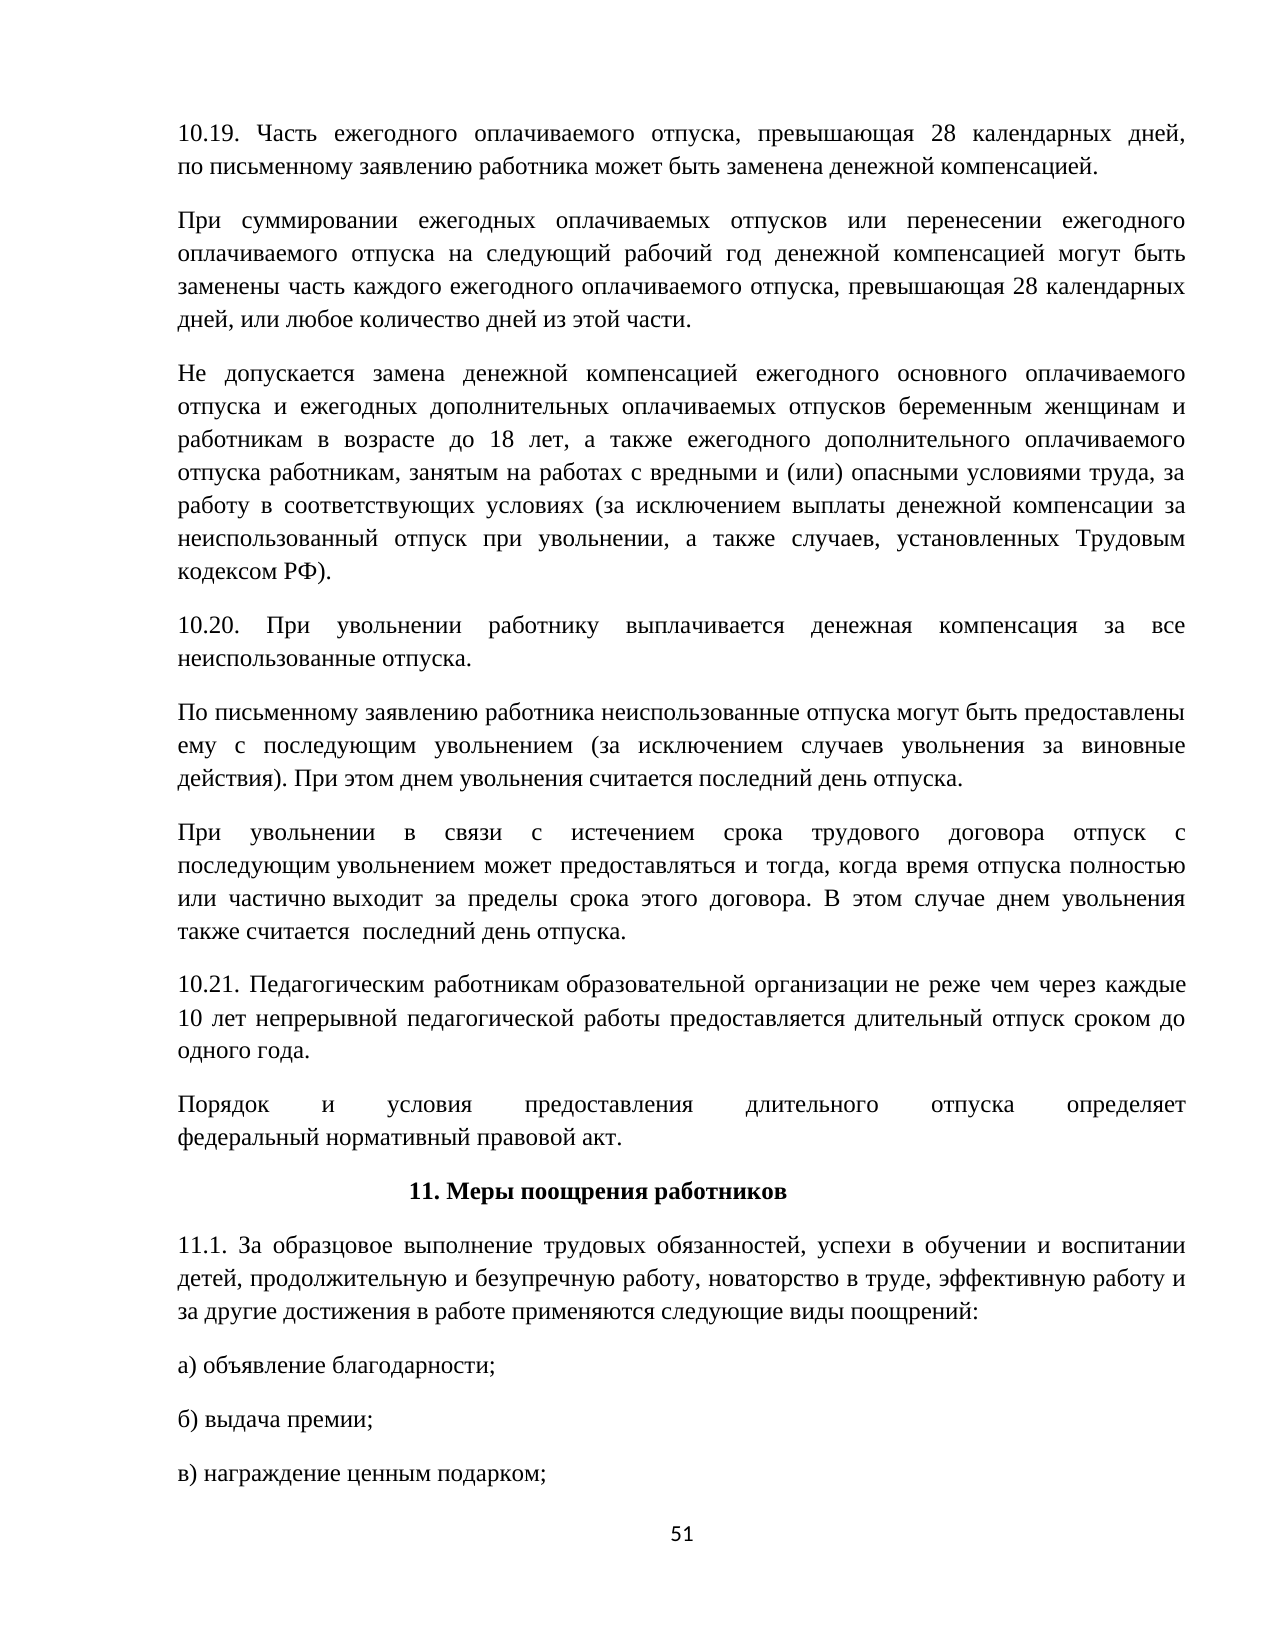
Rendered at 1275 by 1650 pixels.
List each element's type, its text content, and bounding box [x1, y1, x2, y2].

text 10.20. При увольнении работнику выплачивается денежная компенсация за все неиспользованные отпуска. [177, 610, 1186, 672]
text 10.19. Часть ежегодного оплачиваемого отпуска, превышающая 28 календарных дней, по письменному заявлению работника может быть заменена денежной компенсацией. [177, 118, 1186, 180]
text 10.21. Педагогическим работникам образовательной организации не реже чем через каждые 10 лет непрерывной педагогической работы предоставляется длительный отпуск сроком до одного года. [177, 969, 1186, 1064]
text Порядок и условия предоставления длительного отпуска определяет федеральный нормативный правовой акт. [177, 1089, 1186, 1151]
text 11. Меры поощрения работников [177, 1176, 1186, 1205]
text При увольнении в связи с истечением срока трудового договора отпуск с последующим увольнением может предоставляться и тогда, когда время отпуска полностью или частично выходит за пределы срока этого договора. В этом случае днем увольнения также считается последний день отпуска. [177, 817, 1186, 944]
text а) объявление благодарности; [177, 1350, 1186, 1379]
text При суммировании ежегодных оплачиваемых отпусков или перенесении ежегодного оплачиваемого отпуска на следующий рабочий год денежной компенсацией могут быть заменены часть каждого ежегодного оплачиваемого отпуска, превышающая 28 календарных дней, или любое количество дней из этой части. [177, 205, 1186, 333]
text 11.1. За образцовое выполнение трудовых обязанностей, успехи в обучении и воспитании детей, продолжительную и безупречную работу, новаторство в труде, эффективную работу и за другие достижения в работе применяются следующие виды поощрений: [177, 1230, 1186, 1325]
text По письменному заявлению работника неиспользованные отпуска могут быть предоставлены ему с последующим увольнением (за исключением случаев увольнения за виновные действия). При этом днем увольнения считается последний день отпуска. [177, 697, 1186, 792]
text Не допускается замена денежной компенсацией ежегодного основного оплачиваемого отпуска и ежегодных дополнительных оплачиваемых отпусков беременным женщинам и работникам в возрасте до 18 лет, а также ежегодного дополнительного оплачиваемого отпуска работникам, занятым на работах с вредными и (или) опасными условиями труда, за работу в соответствующих условиях (за исключением выплаты денежной компенсации за неиспользованный отпуск при увольнении, а также случаев, установленных Трудовым кодексом РФ). [177, 358, 1186, 585]
text б) выдача премии; [177, 1404, 1186, 1433]
text в) награждение ценным подарком; [177, 1458, 1186, 1487]
